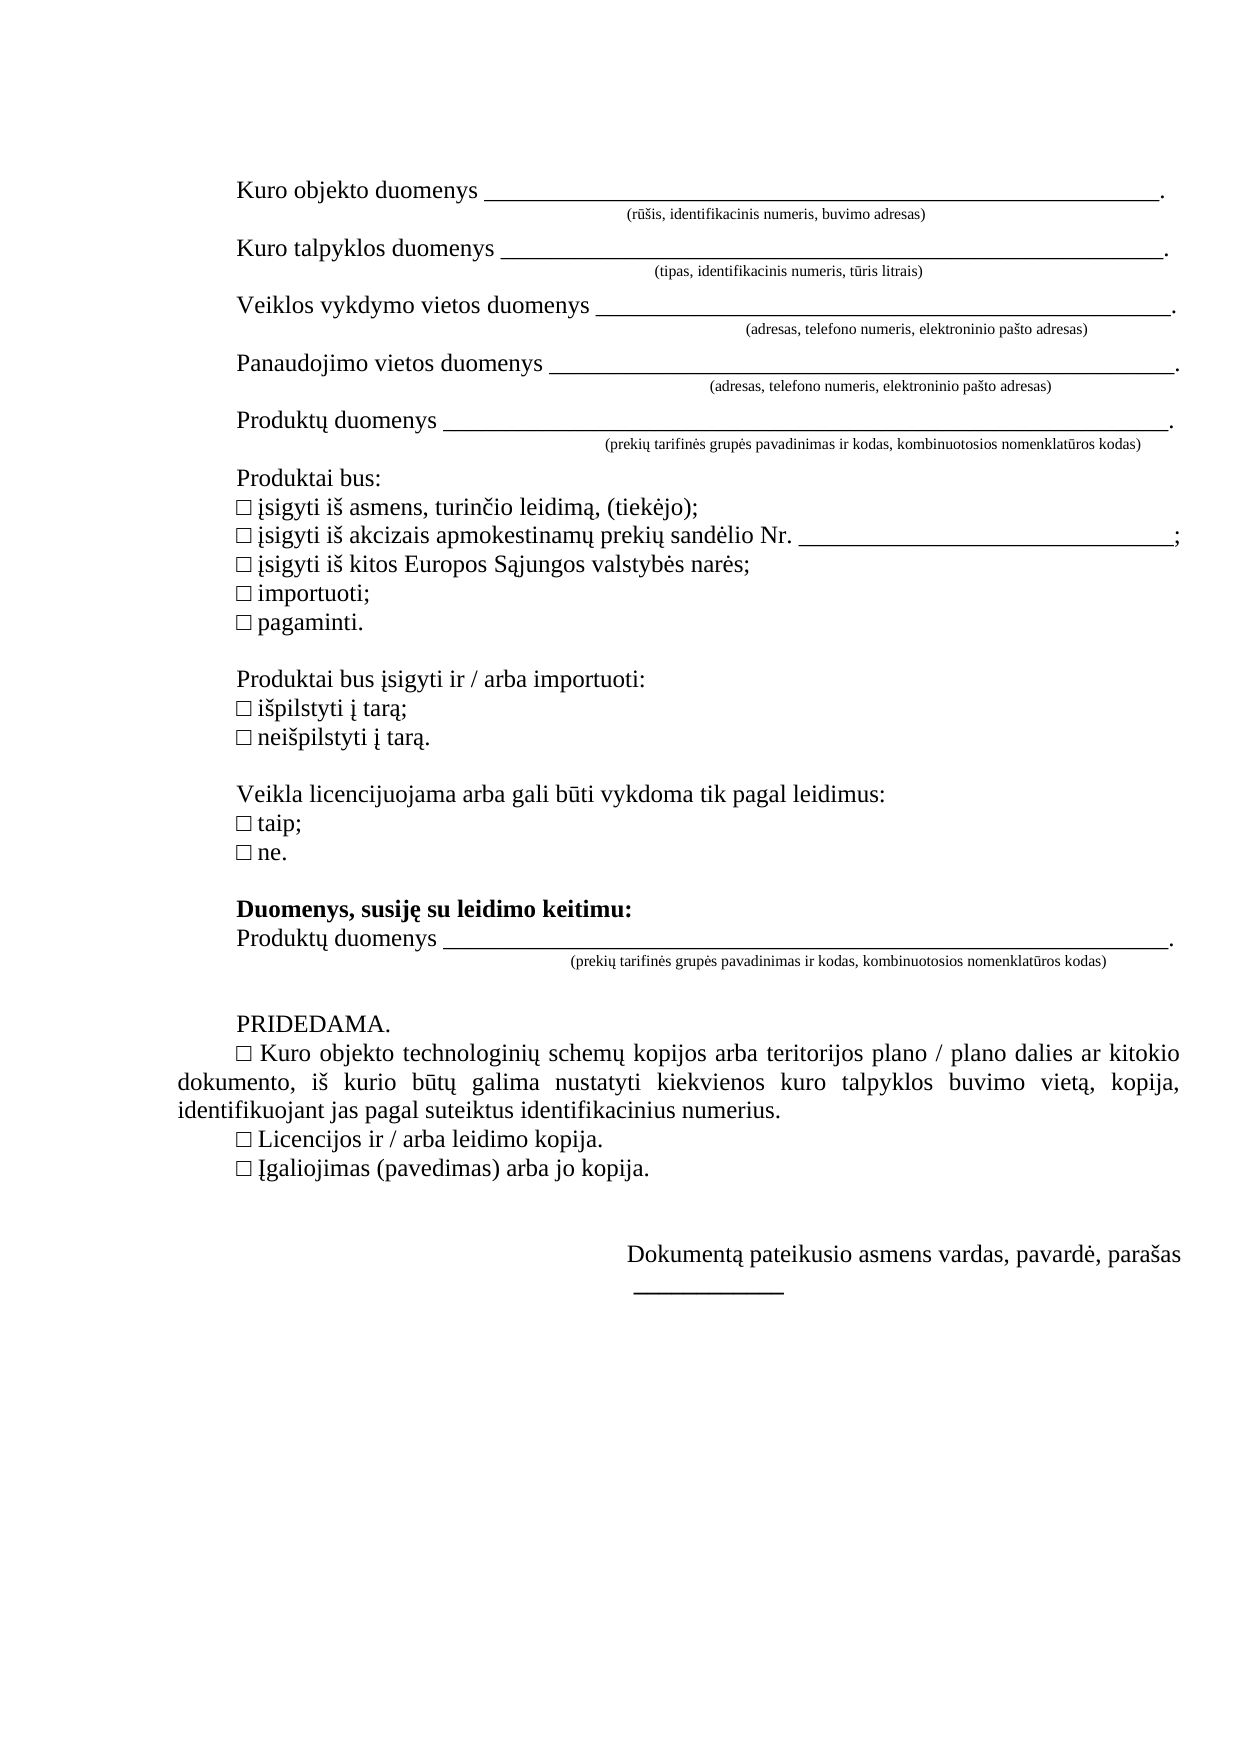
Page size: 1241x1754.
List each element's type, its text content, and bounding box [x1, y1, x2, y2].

text Duomenys, susiję su leidimo keitimu: [177, 894, 1181, 923]
text (prekių tarifinės grupės pavadinimas ir kodas, kombinuotosios nomenklatūros kodas) [177, 434, 1181, 463]
text □ Įgaliojimas (pavedimas) arba jo kopija. [177, 1153, 1181, 1182]
text Produktai bus: [177, 463, 1181, 492]
text Panaudojimo vietos duomenys __________________________________________________. [177, 348, 1181, 377]
text Kuro talpyklos duomenys _____________________________________________________. [177, 233, 1181, 262]
text Kuro objekto duomenys ______________________________________________________. [177, 176, 1181, 204]
text (prekių tarifinės grupės pavadinimas ir kodas, kombinuotosios nomenklatūros kodas) [177, 952, 1181, 981]
text (adresas, telefono numeris, elektroninio pašto adresas) [177, 377, 1181, 406]
text □ importuoti; [177, 578, 1181, 607]
text ____________ [177, 1268, 1181, 1297]
text □ Licencijos ir / arba leidimo kopija. [177, 1124, 1181, 1153]
text □ pagaminti. [177, 607, 1181, 636]
text □ Kuro objekto technologinių schemų kopijos arba teritorijos plano / plano dalies ar kitokio dokumento, iš kurio būtų galima nustatyti kiekvienos kuro talpyklos buvimo vietą, kopija, identifikuojant jas pagal suteiktus identifikacinius numerius. [177, 1038, 1181, 1124]
text □ taip; [177, 808, 1181, 837]
text □ neišpilstyti į tarą. [177, 722, 1181, 751]
text Veiklos vykdymo vietos duomenys ______________________________________________. [177, 291, 1181, 319]
text (tipas, identifikacinis numeris, tūris litrais) [177, 262, 1181, 291]
text □ įsigyti iš asmens, turinčio leidimą, (tiekėjo); [177, 492, 1181, 521]
text (rūšis, identifikacinis numeris, buvimo adresas) [177, 204, 1181, 233]
text PRIDEDAMA. [177, 1009, 1181, 1038]
text □ išpilstyti į tarą; [177, 693, 1181, 722]
text □ įsigyti iš akcizais apmokestinamų prekių sandėlio Nr. ______________________________; [177, 521, 1181, 549]
text □ ne. [177, 837, 1181, 866]
text Veikla licencijuojama arba gali būti vykdoma tik pagal leidimus: [177, 779, 1181, 808]
text Dokumentą pateikusio asmens vardas, pavardė, parašas [177, 1239, 1181, 1268]
text Produktų duomenys __________________________________________________________. [177, 406, 1181, 434]
text Produktai bus įsigyti ir / arba importuoti: [177, 664, 1181, 693]
text (adresas, telefono numeris, elektroninio pašto adresas) [177, 319, 1181, 348]
text □ įsigyti iš kitos Europos Sąjungos valstybės narės; [177, 549, 1181, 578]
text Produktų duomenys __________________________________________________________. [177, 923, 1181, 952]
